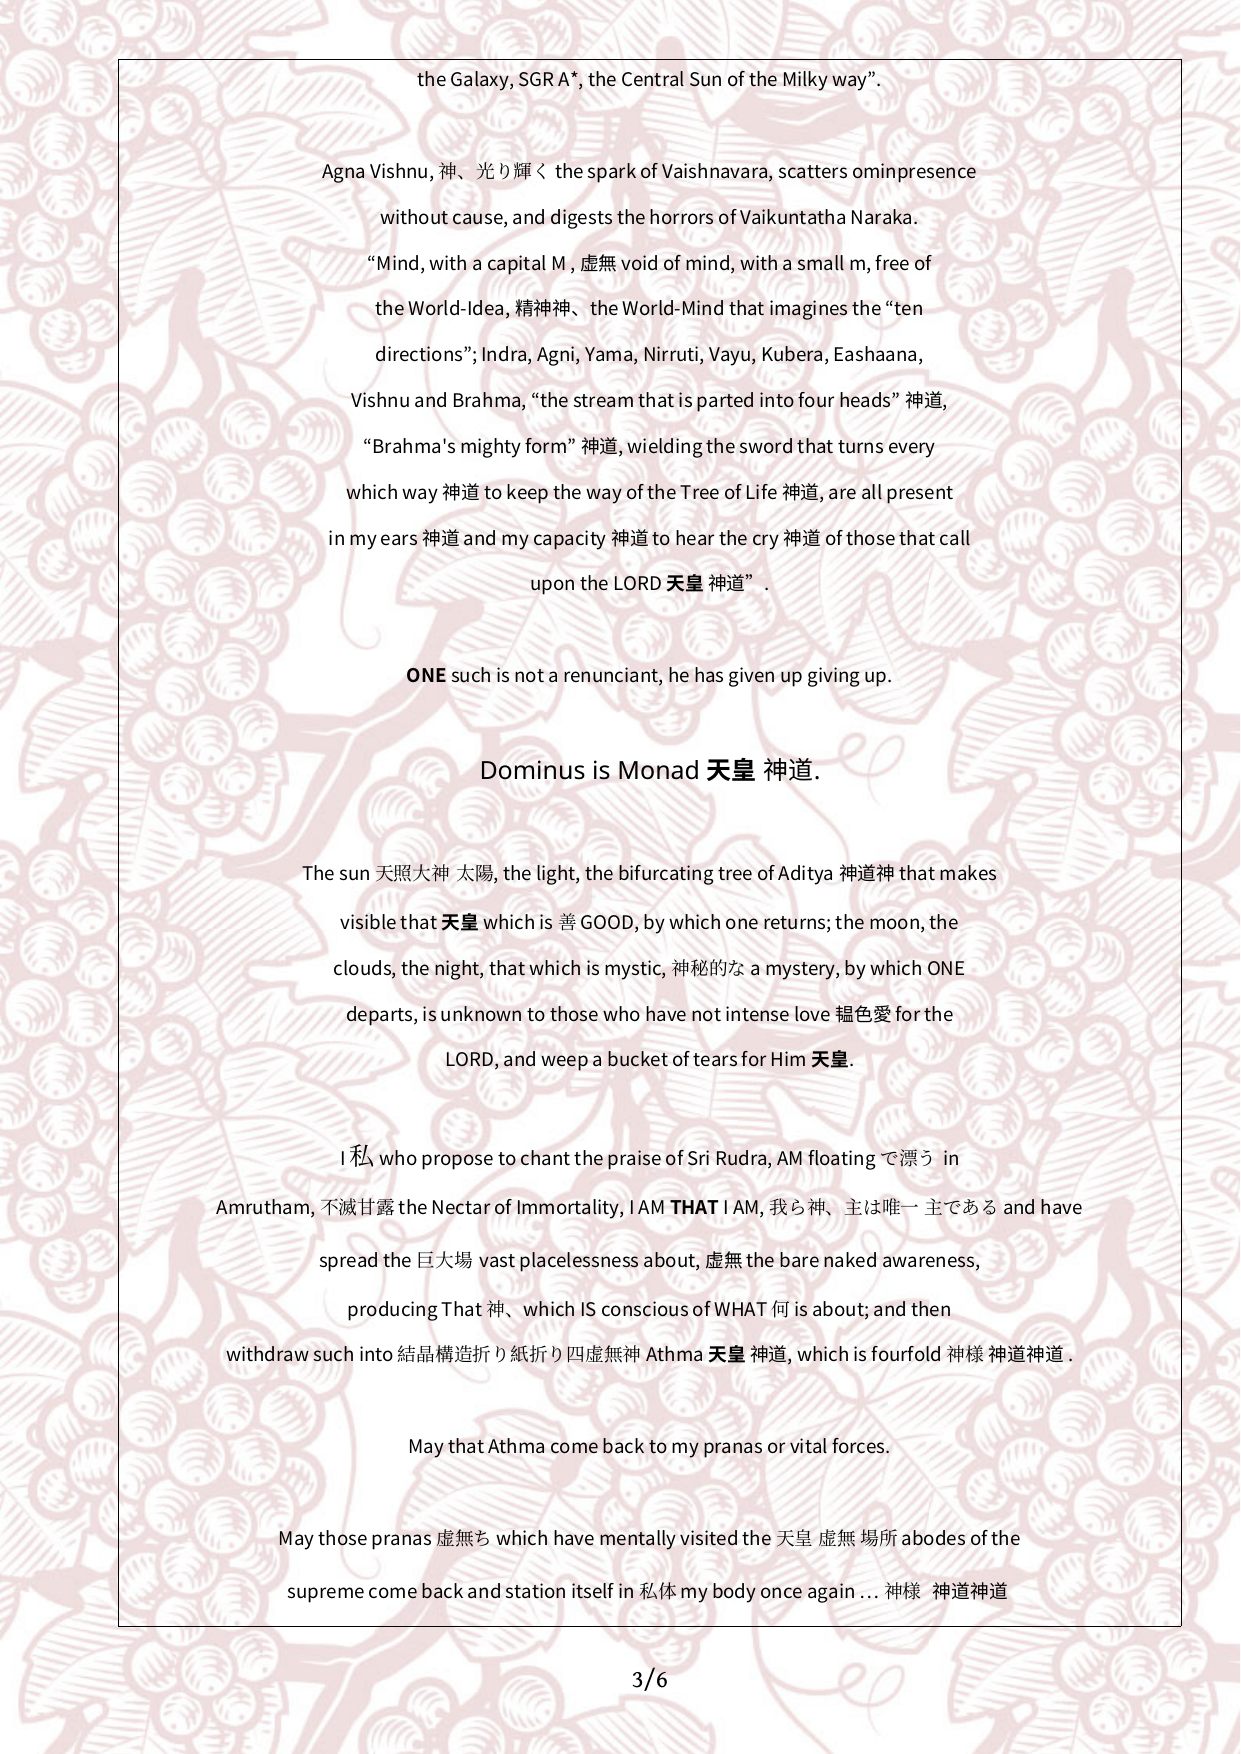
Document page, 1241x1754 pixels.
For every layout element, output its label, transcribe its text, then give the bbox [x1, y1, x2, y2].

picture [0, 0, 1241, 1754]
table_header 必要条件 Qualifications 詠唱する前にbefore chanting the Sri Rudram Chamakam, the Namakam, 何百も 名前the many names of Narayana, I AM THAT I AM, the LORD 我ら神、主は唯一 主である . שמע ישראל יהוה אלהינו יהוה אחד׃ ואהבת את יהוה אלהיך בכל לבבך ובכל נפשך ובכל מאדך׃ http://rayservers.com/Music/RudramCD/ Deuteronomy 6:4 Hear, O Israel: The LORD our God is one LORD: 6:5 And thou shalt love the LORD thy God with all thine heart, and with all thy soul, and with all thy might. “God is ONE 天皇神道 and manifests Himself in hundreds and 100s of forms”, said Sri. Rajagopalachari. 常に熟考するPonder constantly about the 100s of names, 何百も 名前the Namakam. “Present in the words I utter, which I utter from my heart, 心から発声しますis Agni, the fire, in every form, あらゆる形で発砲the fire of the rock, Parvathi; 風神Vayu, the wind, the capacity to move about, solving ゼノンパラドックスZeno's paradox; Surya, the Sun, insight, 天照大神 太陽 神道神the direct perception of Truth with a capital T; Chandra, 月女神the Moon, 泰然自若presence of mind, 喚起 するthe alert attention capable of 問合せVichara, inquiry into the 真実意味meaning of 真実 Truth, 真実意味 Artha; the directions of the compass, 道the way, the 中天 Zenith and 天底Nadir, mathematical coordinate systems for description of space-time, 時空Ambaram, aether as it is known; the Pavamana Devatas who control 水 神霊 the waters are present in my バイタルライフvital life, fluids that are present in the body-idea, as in blood, saliva, digestive fluids, urine and so on, and in the 世界 アイデアworld-idea as 七つの海the oceans, the clouds, the rain, rivers and so on; Prithivi, the Earth, 地球 女神 producing what is stable to stand on, 理由根拠the base of reason, from which the 物理法則 laws of physics can be stated, and from which come the 理由-原則Reason-Principles”. “I who propose to chant the praise of Rudra 神様 , AM floating in Amrutha, the nectar of immortality, and that Amrutham is 内在的immanent within myself and 何処もomnipresent without; verily verily I say unto thee, the Supreme, the Paramathma ... ソース万物霊長Parabrahma, ホスト 領主LORD of hosts, dominus exercituum, Lord Rudra Himself”. “Indra, the 以内に住神indweller, 首領神the leader of the Devas and Devatas, is present within in the immanence of the 領主神、LORD, Shiva, and is present in my strength, bala, and as might, the presence of the almighty, controlling the omnipresence without”. “The indestructible root of Personality, Jeevathma, the Kami 神、 is present within me, in my heart, producing intense love 韫色愛and 激しい憎しみhatred in other beings, 知覚できない人 who cannot perceive”. “Eashaana, the root of Ishvara, the root of all I-ness, is present in my anger, 怒る私能力my capacity to get angry, and destroys the ignorance of the LORD, paramathma, parabrahma, maheshvara, parameshvara, LORD Rudra 神様 Himself”. “Aushadis 花は実を結ぶthat flower and produce fruits, and Vanaspatis are present, producing 髪毛ような構造the hair-like structures, the hair on the body, trees, plants, fruit to eat”. The God of The Thunderbolt, サンダーボルト神、the LORD of the rain, 雨主the parjanya, is present in 頭てっぺん the Sahasrara Chakra, the “top of the head”, wielding scalar cylotronic storms, the Pentagram, 銀河主the LORD of the Galaxy, SGR A*, the Central Sun of the Milky way”. Agna Vishnu, 神、光り輝くthe spark of Vaishnavara, scatters ominpresence without cause, and digests the horrors of Vaikuntatha Naraka. “Mind, with a capital M , 虚無void of mind, with a small m, free of the World-Idea, 精神神、the World-Mind that imagines the “ten directions”; Indra, Agni, Yama, Nirruti, Vayu, Kubera, Eashaana, Vishnu and Brahma, “the stream that is parted into four heads” 神道, “Brahma's mighty form” 神道, wielding the sword that turns every which way 神道 to keep the way of the Tree of Life 神道, are all present in my ears 神道 and my capacity 神道 to hear the cry 神道 of those that call upon the LORD 天皇 神道”. ONE such is not a renunciant, he has given up giving up. Dominus is Monad 天皇 神道. The sun天照大神 太陽, the light, the bifurcating tree of Aditya 神道神 that makes visible that 天皇 which is 善GOOD, by which one returns; the moon, the clouds, the night, that which is mystic, 神秘的なa mystery, by which ONE departs, is unknown to those who have not intense love 韫色愛for the LORD, and weep a bucket of tears for Him 天皇. I 私who propose to chant the praise of Sri Rudra, AM floating で漂う in Amrutham, 不滅甘露the Nectar of Immortality, I AM THAT I AM, 我ら神、主は唯一 主であるand have spread the 巨大場 vast placelessness about, 虚無the bare naked awareness, producing That 神、which IS conscious of WHAT 何is about; and then withdraw such into結晶構造折り紙折り四虚無神 Athma 天皇 神道, which is fourfold 神様 神道神道 . May that Athma come back to my pranas or vital forces. May those pranas 虚無ちwhich have mentally visited the 天皇 虚無 場所abodes of the supreme come back and station itself in 私体my body once again … 神様 神道神道 May the Agna Vishnu, the fire of Vaishnavara flare up with bright flames, and increase from strength to strength … 神様 神道神道 And may the Gods 天皇 神道 who are the 武家protectors of 不滅甘露 Amrutham, all stand alert 警報within me, destroying the foolish 愚か者を破壊する… RACA upon them また、ばか者と言う者は、地獄の火に投げ込まれるであろう。. As I chant Sri Rudram. [119, 60, 1181, 1626]
